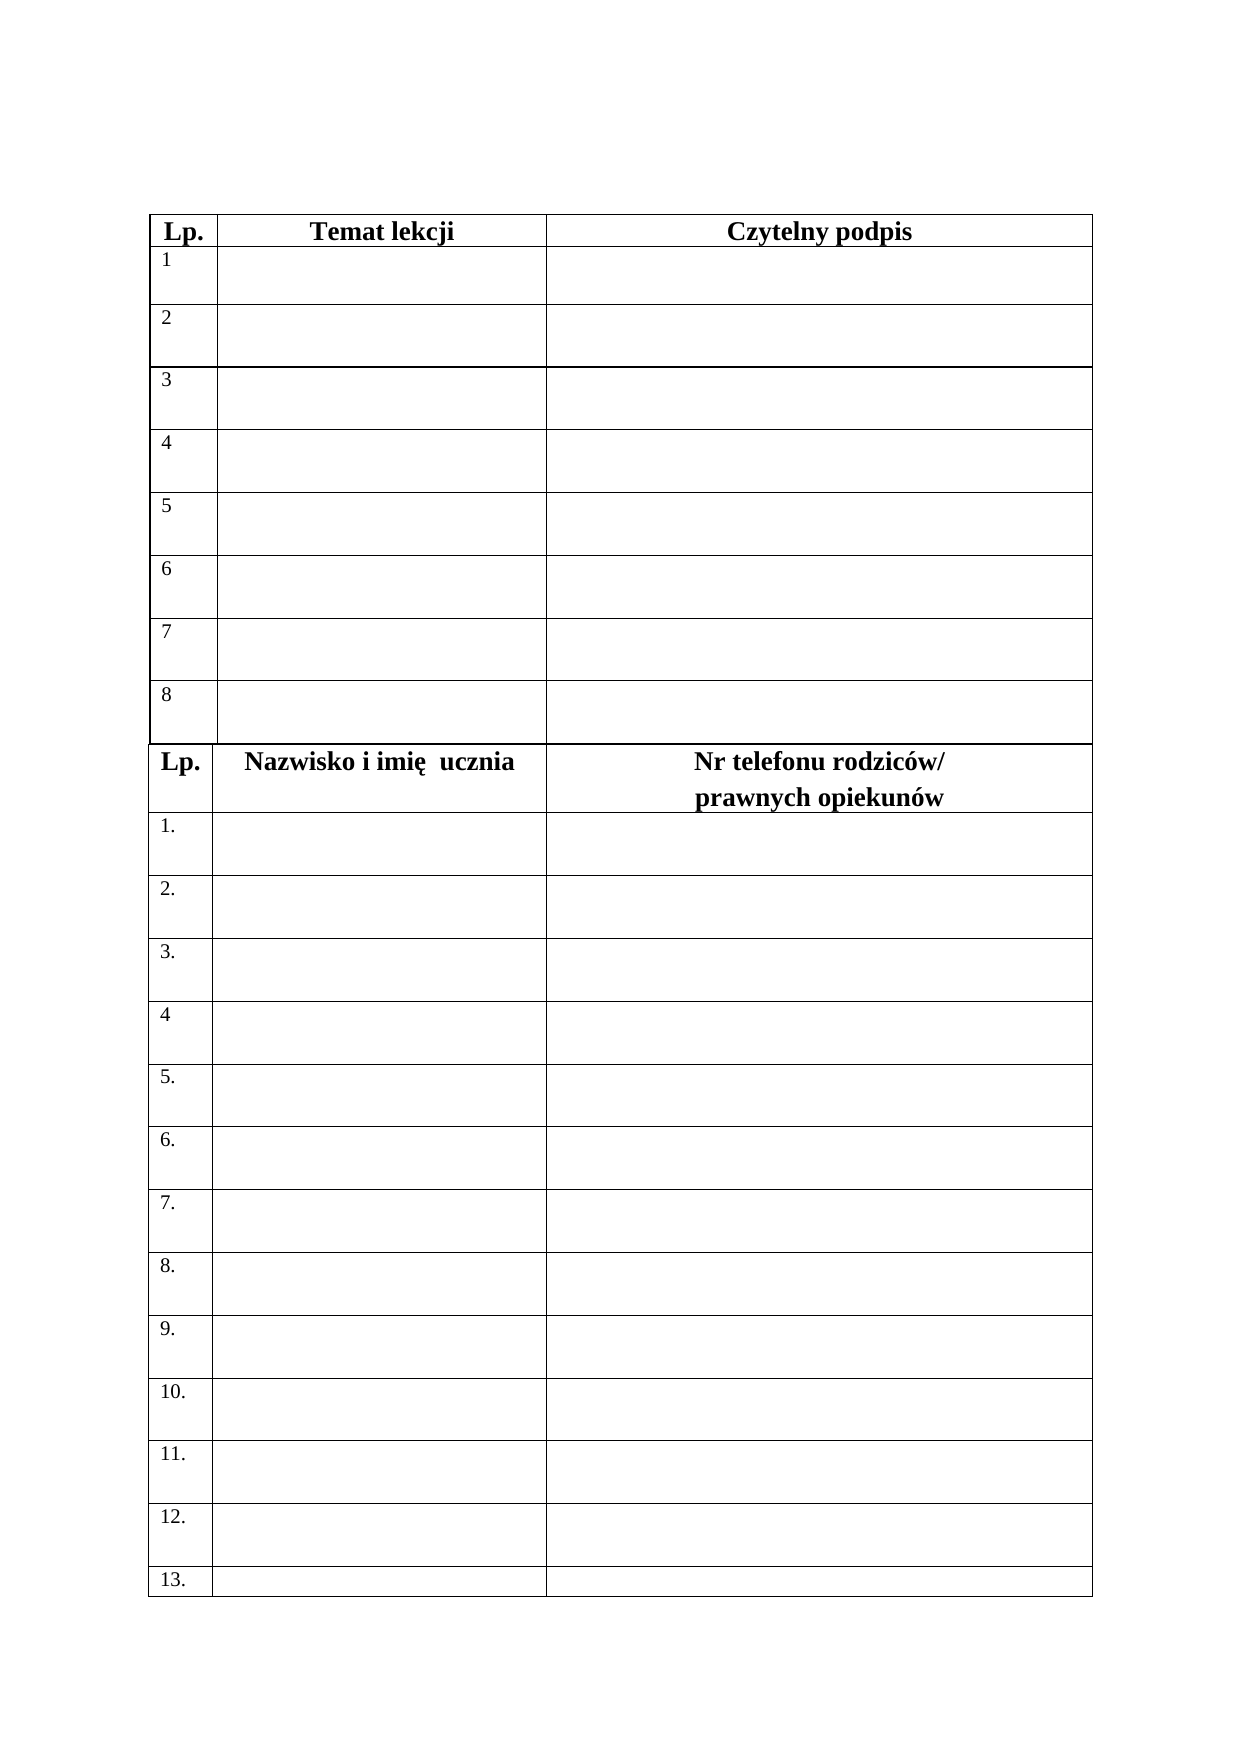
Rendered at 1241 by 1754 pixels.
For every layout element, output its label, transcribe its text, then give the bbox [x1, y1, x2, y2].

table_cell [218, 556, 546, 618]
table_cell 6. [149, 1127, 212, 1189]
table_cell [213, 876, 546, 938]
table_cell 7 [151, 619, 217, 680]
table_cell [213, 1504, 546, 1566]
table_cell 2. [149, 876, 212, 938]
table_cell [213, 1002, 546, 1063]
table_cell 12. [149, 1504, 212, 1566]
table_cell [213, 1567, 546, 1596]
table_cell [213, 939, 546, 1001]
table_cell 8 [151, 681, 217, 743]
table_cell 4 [149, 1002, 212, 1063]
table_header Nazwisko i imię ucznia [213, 745, 546, 812]
table_cell 4 [151, 430, 217, 492]
table_cell [547, 247, 1092, 303]
table_cell 10. [149, 1379, 212, 1440]
table_cell [218, 368, 546, 429]
table_cell [547, 939, 1092, 1001]
table_header Lp. [151, 215, 217, 246]
table_cell [547, 430, 1092, 492]
table_cell [213, 1316, 546, 1377]
table_cell [213, 813, 546, 875]
table_cell [547, 681, 1092, 743]
table_cell 2 [151, 305, 217, 366]
table_cell 1 [151, 247, 217, 303]
table_cell [547, 1504, 1092, 1566]
table_cell 3. [149, 939, 212, 1001]
table_cell [547, 1379, 1092, 1440]
table_cell [547, 305, 1092, 366]
table_cell [213, 1065, 546, 1126]
table_cell 13. [149, 1567, 212, 1596]
table_header Temat lekcji [218, 215, 546, 246]
table_cell [547, 1127, 1092, 1189]
table_cell 1. [149, 813, 212, 875]
table_header Czytelny podpis [547, 215, 1092, 246]
table_cell [547, 1253, 1092, 1315]
table_cell [213, 1190, 546, 1252]
table_cell [547, 368, 1092, 429]
table_cell [218, 305, 546, 366]
table_cell [213, 1441, 546, 1503]
table_cell [547, 813, 1092, 875]
table_cell 5. [149, 1065, 212, 1126]
table_cell [547, 1316, 1092, 1377]
table_header Lp. [149, 745, 212, 812]
table_cell [547, 556, 1092, 618]
table_cell 7. [149, 1190, 212, 1252]
table_cell 11. [149, 1441, 212, 1503]
table_cell [213, 1127, 546, 1189]
table_cell [547, 876, 1092, 938]
table_cell [218, 430, 546, 492]
table_cell 5 [151, 493, 217, 555]
table_cell [547, 1065, 1092, 1126]
table_cell [547, 619, 1092, 680]
table_cell [547, 493, 1092, 555]
table_cell 3 [151, 368, 217, 429]
table_cell 6 [151, 556, 217, 618]
table_cell [218, 681, 546, 743]
table_cell [547, 1567, 1092, 1596]
table_cell [213, 1253, 546, 1315]
table_cell 9. [149, 1316, 212, 1377]
table_cell [218, 247, 546, 303]
table_cell [218, 493, 546, 555]
table_cell [218, 619, 546, 680]
table_cell [213, 1379, 546, 1440]
table_cell [547, 1190, 1092, 1252]
table_header Nr telefonu rodziców/ prawnych opiekunów [547, 745, 1092, 812]
table_cell [547, 1002, 1092, 1063]
table_cell [547, 1441, 1092, 1503]
table_cell 8. [149, 1253, 212, 1315]
